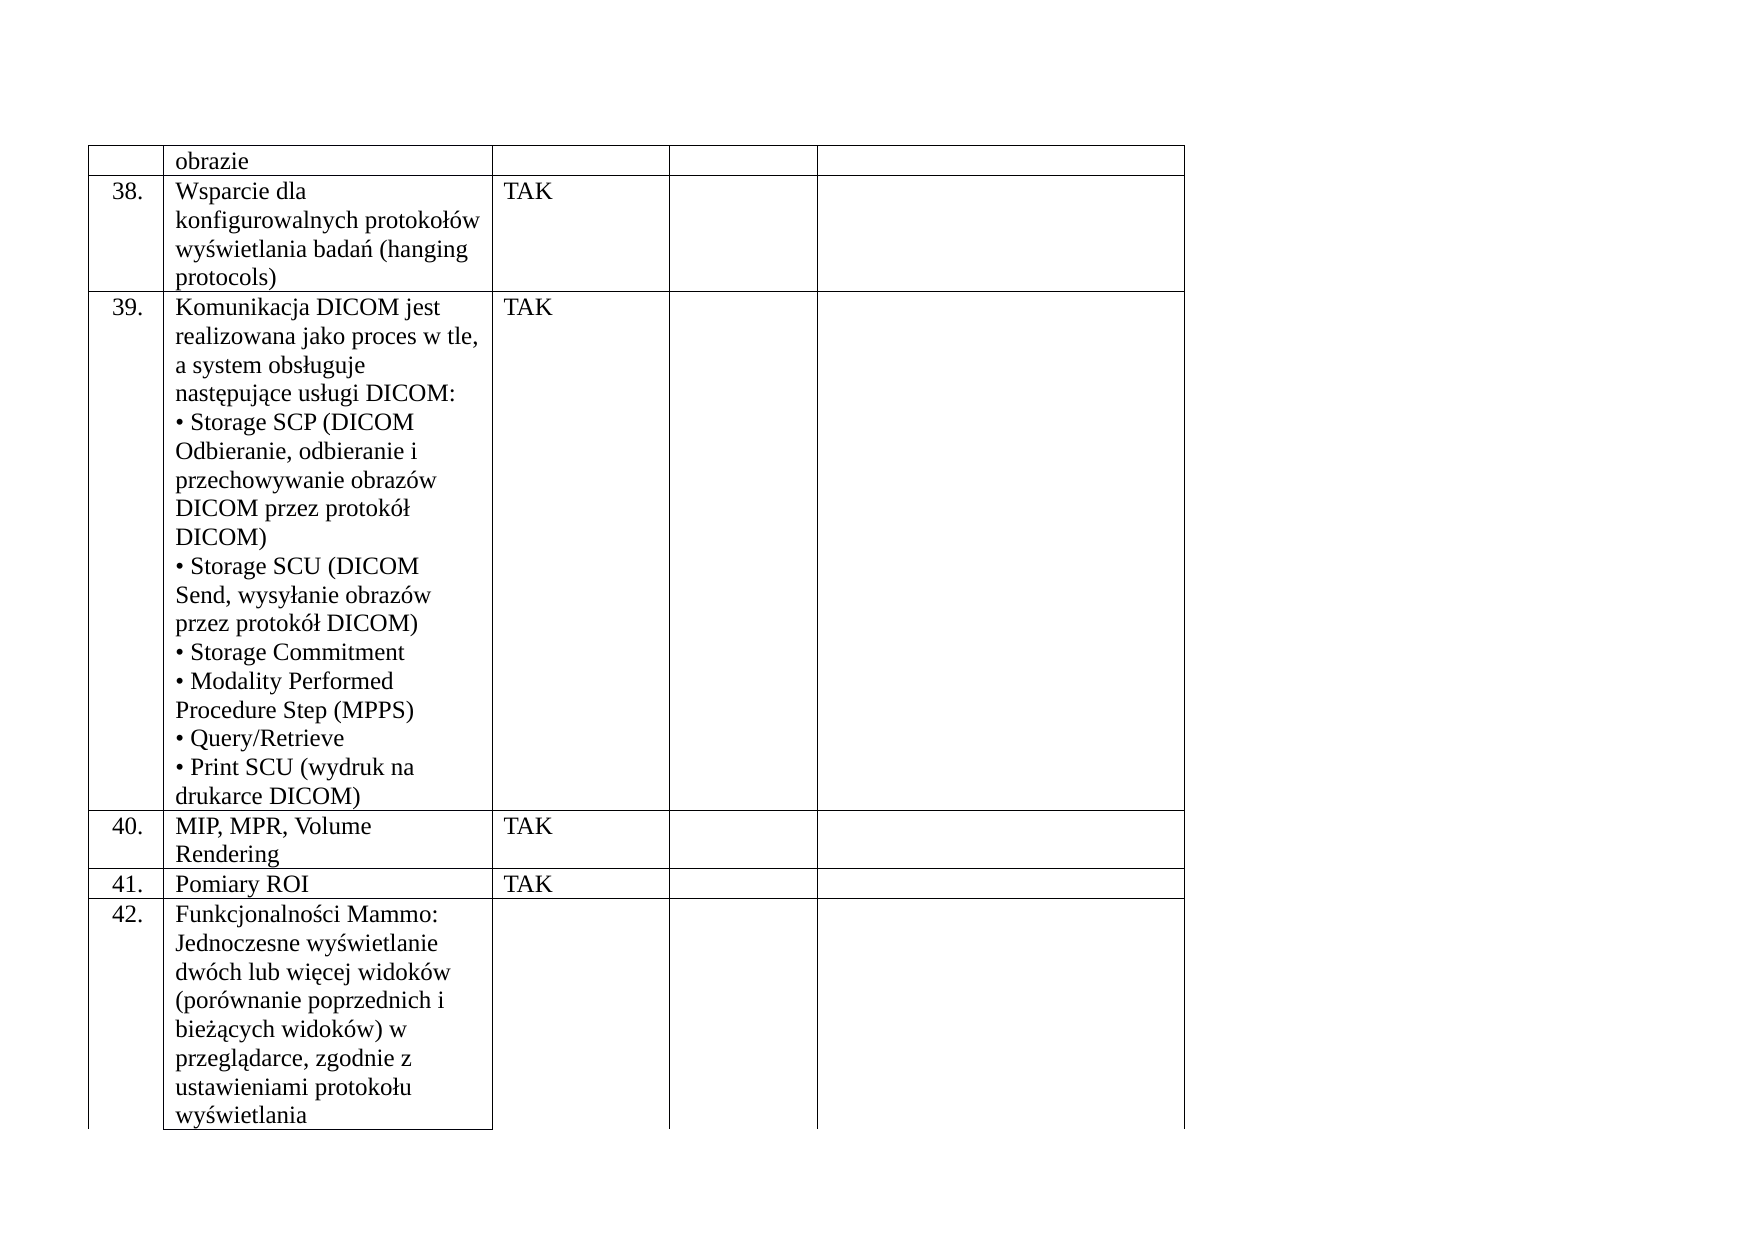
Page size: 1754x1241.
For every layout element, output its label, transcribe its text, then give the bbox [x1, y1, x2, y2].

table_cell obrazie [164, 146, 492, 175]
table_cell Komunikacja DICOM jest realizowana jako proces w tle, a system obsługuje następujące usługi DICOM: • Storage SCP (DICOM Odbieranie, odbieranie i przechowywanie obrazów DICOM przez protokół DICOM) • Storage SCU (DICOM Send, wysyłanie obrazów przez protokół DICOM) • Storage Commitment • Modality Performed Procedure Step (MPPS) • Query/Retrieve • Print SCU (wydruk na drukarce DICOM) [164, 292, 492, 810]
table_cell [818, 811, 1184, 868]
table_cell TAK [493, 292, 669, 810]
table_cell [89, 811, 163, 868]
table_cell TAK [493, 176, 669, 291]
table_cell [89, 176, 163, 291]
table_cell [89, 146, 163, 175]
table_cell [89, 869, 163, 898]
table_cell Funkcjonalności Mammo: Jednoczesne wyświetlanie dwóch lub więcej widoków (porównanie poprzednich i bieżących widoków) w przeglądarce, zgodnie z ustawieniami protokołu wyświetlania [164, 899, 492, 1129]
table_cell [818, 146, 1184, 175]
table_cell [89, 292, 163, 810]
table_cell [670, 176, 817, 291]
table_cell TAK [493, 869, 669, 898]
table_cell MIP, MPR, Volume Rendering [164, 811, 492, 868]
table_cell [493, 899, 669, 1129]
table_cell Pomiary ROI [164, 869, 492, 898]
table_cell [818, 292, 1184, 810]
table_cell [493, 146, 669, 175]
table_cell [89, 899, 163, 1129]
table_cell [670, 899, 817, 1129]
table_cell TAK [493, 811, 669, 868]
table_cell Wsparcie dla konfigurowalnych protokołów wyświetlania badań (hanging protocols) [164, 176, 492, 291]
table_cell [670, 811, 817, 868]
table_cell [818, 869, 1184, 898]
table_cell [670, 869, 817, 898]
table_cell [818, 899, 1184, 1129]
table_cell [818, 176, 1184, 291]
table_cell [670, 292, 817, 810]
table_cell [670, 146, 817, 175]
